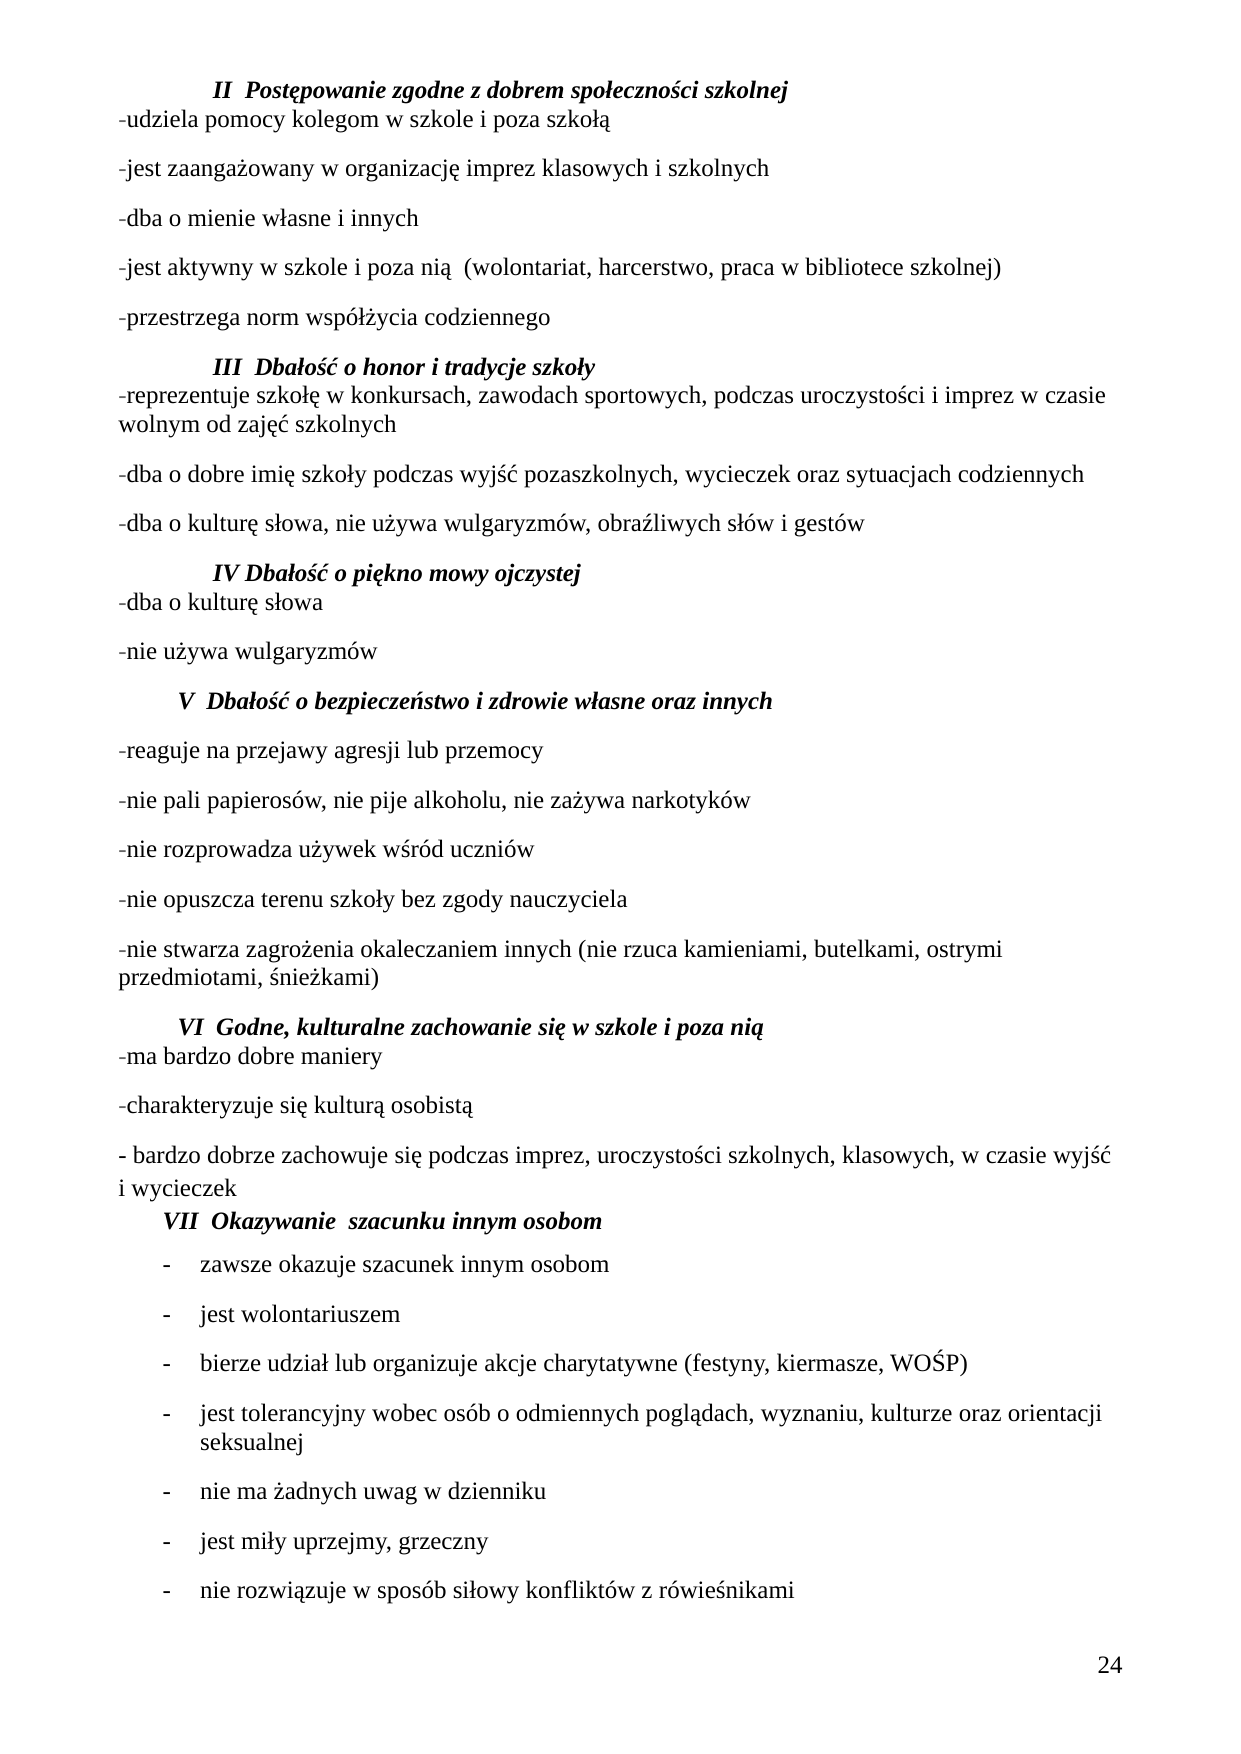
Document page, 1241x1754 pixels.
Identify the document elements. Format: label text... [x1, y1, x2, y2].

list dba o kulturę słowa, nie używa wulgaryzmów, obraźliwych słów i gestów [118, 508, 1122, 537]
list dba o dobre imię szkoły podczas wyjść pozaszkolnych, wycieczek oraz sytuacjach codziennych [118, 459, 1122, 487]
text VI Godne, kulturalne zachowanie się w szkole i poza nią [177, 1012, 1122, 1041]
list nie rozprowadza używek wśród uczniów [118, 834, 1122, 863]
list przestrzega norm współżycia codziennego [118, 302, 1122, 331]
text V Dbałość o bezpieczeństwo i zdrowie własne oraz innych [177, 686, 1122, 714]
text III Dbałość o honor i tradycje szkoły [177, 352, 1122, 380]
list dba o kulturę słowa [118, 587, 1122, 615]
list dba o mienie własne i innych [118, 203, 1122, 232]
list nie rozwiązuje w sposób siłowy konfliktów z rówieśnikami [162, 1575, 1122, 1604]
text VII Okazywanie szacunku innym osobom [162, 1206, 1122, 1235]
list nie pali papierosów, nie pije alkoholu, nie zażywa narkotyków [118, 785, 1122, 814]
list nie ma żadnych uwag w dzienniku [162, 1476, 1122, 1505]
list reaguje na przejawy agresji lub przemocy [118, 735, 1122, 764]
list ma bardzo dobre maniery [118, 1041, 1122, 1069]
list jest wolontariuszem [162, 1299, 1122, 1327]
list nie stwarza zagrożenia okaleczaniem innych (nie rzuca kamieniami, butelkami, ostrymi przedmiotami, śnieżkami) [118, 934, 1122, 991]
text - bardzo dobrze zachowuje się podczas imprez, uroczystości szkolnych, klasowych, w czasie wyjść i wycieczek [118, 1140, 1122, 1202]
list charakteryzuje się kulturą osobistą [118, 1090, 1122, 1119]
list bierze udział lub organizuje akcje charytatywne (festyny, kiermasze, WOŚP) [162, 1348, 1122, 1377]
list reprezentuje szkołę w konkursach, zawodach sportowych, podczas uroczystości i imprez w czasie wolnym od zajęć szkolnych [118, 380, 1122, 438]
list jest miły uprzejmy, grzeczny [162, 1526, 1122, 1554]
list nie używa wulgaryzmów [118, 636, 1122, 665]
list zawsze okazuje szacunek innym osobom [162, 1249, 1122, 1278]
list jest aktywny w szkole i poza nią (wolontariat, harcerstwo, praca w bibliotece szkolnej) [118, 252, 1122, 281]
list nie opuszcza terenu szkoły bez zgody nauczyciela [118, 884, 1122, 913]
list jest tolerancyjny wobec osób o odmiennych poglądach, wyznaniu, kulturze oraz orientacji seksualnej [162, 1398, 1122, 1455]
list udziela pomocy kolegom w szkole i poza szkołą [118, 104, 1122, 132]
list jest zaangażowany w organizację imprez klasowych i szkolnych [118, 153, 1122, 182]
text IV Dbałość o piękno mowy ojczystej [177, 558, 1122, 587]
text II Postępowanie zgodne z dobrem społeczności szkolnej [177, 75, 1122, 104]
